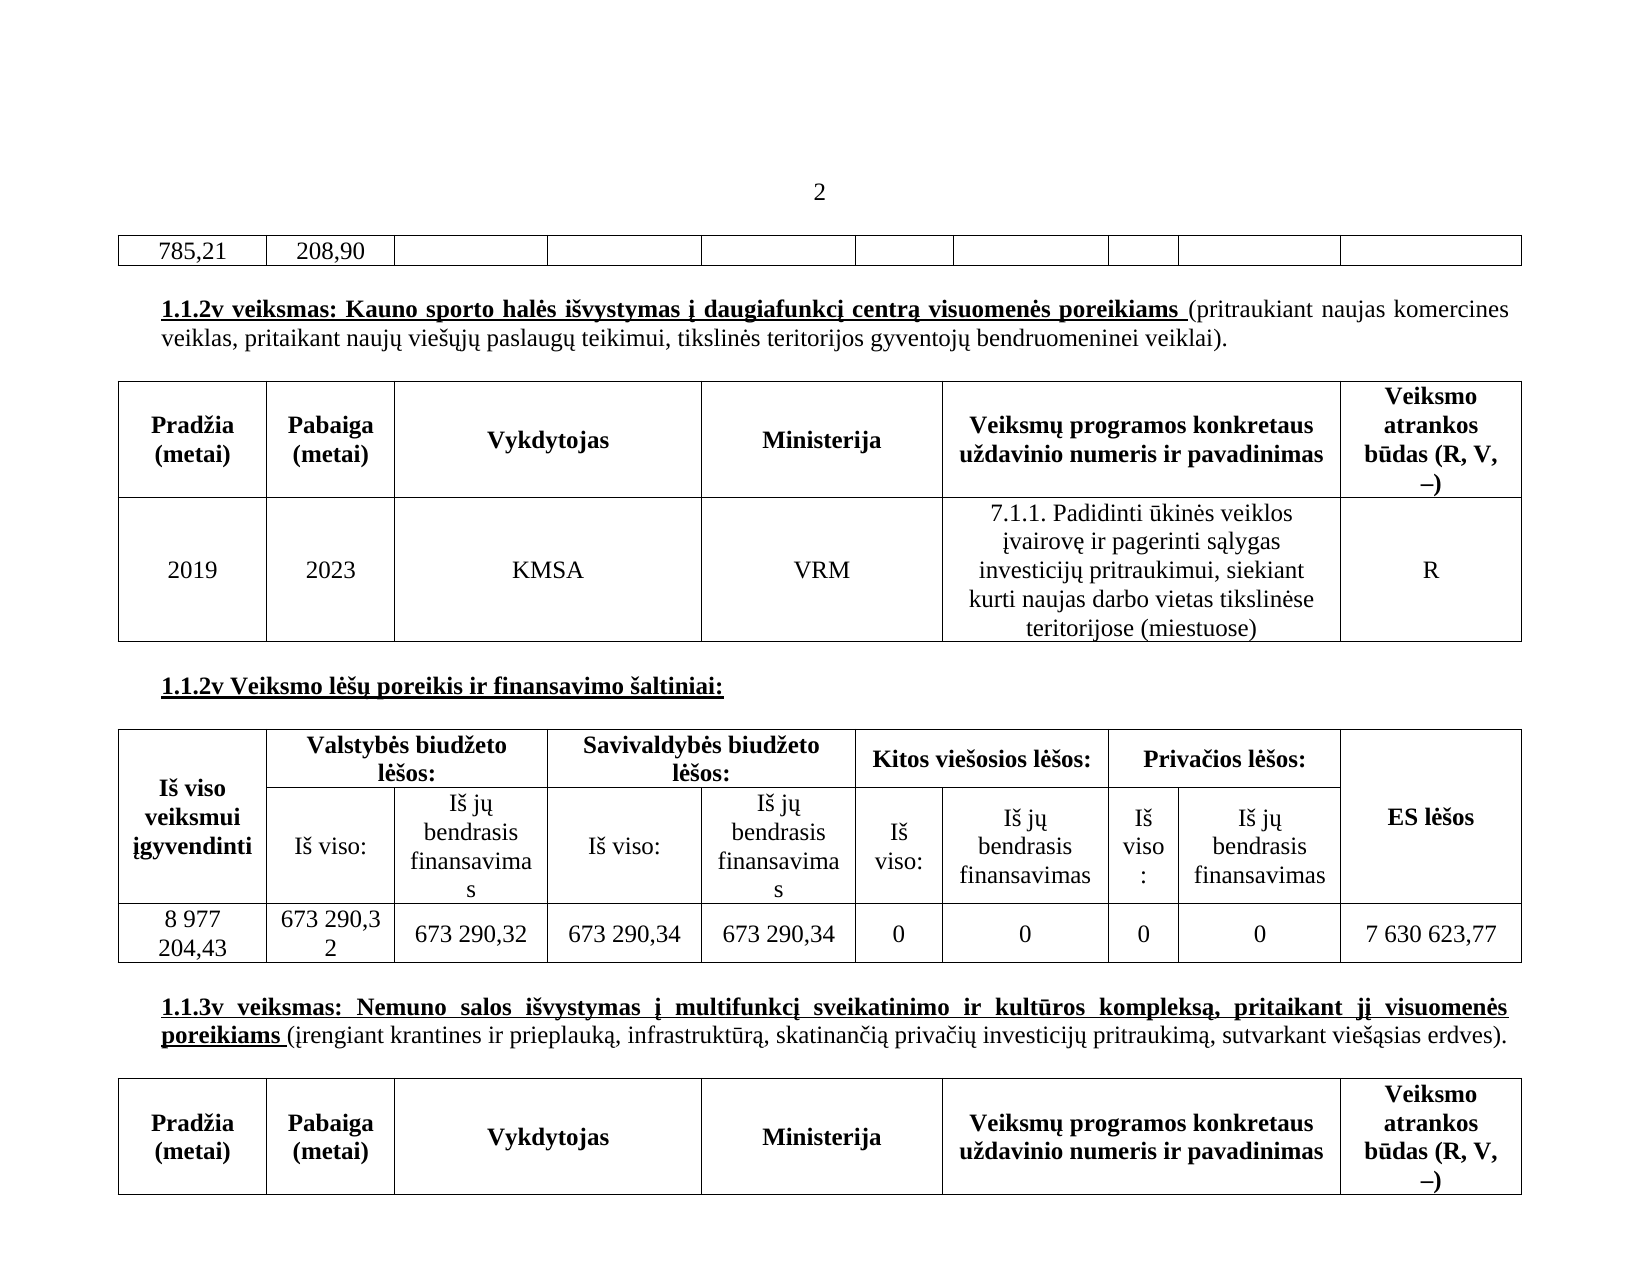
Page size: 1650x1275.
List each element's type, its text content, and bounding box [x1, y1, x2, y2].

table_cell Vykdytojas [395, 382, 701, 497]
table_cell 1.1.2v Veiksmo lėšų poreikis ir finansavimo šaltiniai: [149, 671, 1341, 700]
table_cell [726, 963, 944, 992]
table_cell [1341, 236, 1521, 264]
table_cell [267, 352, 394, 381]
table_cell [701, 352, 726, 381]
table_cell [547, 352, 701, 381]
table_cell Iš jų bendrasis finansavimas [395, 788, 547, 903]
table_cell [726, 700, 944, 729]
table_cell 785,21 [119, 236, 266, 264]
table_cell [971, 1049, 1108, 1078]
table_cell Iš jų bendrasis finansavimas [702, 788, 855, 903]
table_cell [267, 700, 394, 729]
table_cell [726, 1049, 944, 1078]
table_cell [118, 992, 149, 1049]
table_cell [395, 700, 430, 729]
table_cell Privačios lėšos: [1109, 730, 1340, 787]
table_cell [702, 236, 855, 264]
table_cell ES lėšos [1341, 730, 1521, 903]
table_cell 0 [1179, 904, 1340, 962]
table_cell Iš viso: [856, 788, 942, 903]
table_cell [971, 963, 1108, 992]
table_cell 8 977 204,43 [119, 904, 266, 962]
table_cell [1179, 236, 1340, 264]
table_cell 0 [856, 904, 942, 962]
table_cell 1.1.3v veiksmas: Nemuno salos išvystymas į multifunkcį sveikatinimo ir kultūros kompleksą, pritaikant jį visuomenės poreikiams (įrengiant krantines ir prieplauką, infrastruktūrą, skatinančią privačių investicijų pritraukimą, sutvarkant viešąsias erdves). [149, 992, 1521, 1049]
table_cell [971, 642, 1108, 671]
table_cell VRM [702, 498, 942, 641]
table_cell [267, 963, 394, 992]
table_cell 2023 [267, 498, 394, 641]
table_cell 2019 [119, 498, 266, 641]
table_cell [701, 963, 726, 992]
table_cell [547, 700, 701, 729]
table_cell 673 290,34 [702, 904, 855, 962]
table_cell [944, 700, 971, 729]
table_cell [1134, 700, 1341, 729]
table_cell [547, 1049, 701, 1078]
table_cell 673 290,32 [395, 904, 547, 962]
table_cell Vykdytojas [395, 1079, 701, 1194]
table_cell 0 [943, 904, 1108, 962]
table_cell [395, 642, 430, 671]
table_cell [430, 352, 547, 381]
table_cell Veiksmų programos konkretaus uždavinio numeris ir pavadinimas [943, 1079, 1340, 1194]
table_cell Veiksmo atrankos būdas (R, V, –) [1341, 382, 1521, 497]
table_cell [944, 963, 971, 992]
table_cell [1401, 642, 1521, 671]
table_cell [1108, 1049, 1134, 1078]
table_cell Pradžia (metai) [119, 382, 266, 497]
table_cell 208,90 [267, 236, 394, 264]
table_cell [1108, 700, 1134, 729]
table_cell [701, 1049, 726, 1078]
table_cell [701, 700, 726, 729]
table_cell [149, 1049, 267, 1078]
table_cell [1341, 671, 1521, 700]
table_cell [395, 1049, 430, 1078]
table_cell [118, 1049, 149, 1078]
table_cell [118, 700, 149, 729]
table_cell [149, 963, 267, 992]
table_cell [726, 352, 944, 381]
table_cell 0 [1109, 904, 1178, 962]
table_cell [1108, 352, 1134, 381]
table_cell [430, 642, 547, 671]
table_cell [856, 236, 953, 264]
table_cell [944, 642, 971, 671]
table_cell [267, 1049, 394, 1078]
table_cell [1134, 352, 1341, 381]
table_cell [1401, 1049, 1521, 1078]
table_cell Savivaldybės biudžeto lėšos: [548, 730, 855, 787]
table_cell [118, 963, 149, 992]
table_cell [547, 963, 701, 992]
table_cell Pabaiga (metai) [267, 1079, 394, 1194]
table_cell [971, 352, 1108, 381]
table_cell [548, 236, 701, 264]
table_cell [395, 352, 430, 381]
table_cell [149, 352, 267, 381]
table_cell Kitos viešosios lėšos: [856, 730, 1108, 787]
table_cell 673 290,34 [548, 904, 701, 962]
table_cell [430, 963, 547, 992]
table_cell Ministerija [702, 382, 942, 497]
table_cell [149, 700, 267, 729]
table_cell [726, 642, 944, 671]
table_cell [547, 642, 701, 671]
table_cell KMSA [395, 498, 701, 641]
table_cell R [1341, 498, 1521, 641]
table_cell [1341, 963, 1401, 992]
table_cell [1401, 352, 1521, 381]
table_cell [944, 1049, 971, 1078]
table_cell [118, 671, 149, 700]
table_cell Pabaiga (metai) [267, 382, 394, 497]
table_cell Iš viso veiksmui įgyvendinti [119, 730, 266, 903]
table_cell Iš jų bendrasis finansavimas [1179, 788, 1340, 903]
table_cell Iš jų bendrasis finansavimas [943, 788, 1108, 903]
table_cell [701, 642, 726, 671]
table_cell [1341, 352, 1401, 381]
table_cell [1401, 700, 1521, 729]
table_cell [118, 266, 149, 352]
table_cell Pradžia (metai) [119, 1079, 266, 1194]
table_cell [1341, 700, 1401, 729]
table_cell 673 290,32 [267, 904, 394, 962]
table_cell [1109, 236, 1178, 264]
table_cell [430, 700, 547, 729]
table_cell [1134, 963, 1341, 992]
table_cell [267, 642, 394, 671]
table_cell [395, 963, 430, 992]
table_cell [1341, 1049, 1401, 1078]
table_cell Valstybės biudžeto lėšos: [267, 730, 547, 787]
table_cell [1108, 963, 1134, 992]
table_cell Ministerija [702, 1079, 942, 1194]
table_cell [1401, 963, 1521, 992]
table_cell [944, 352, 971, 381]
table_cell [1108, 642, 1134, 671]
table_cell [1134, 642, 1341, 671]
table_cell [149, 642, 267, 671]
table_cell [971, 700, 1108, 729]
table_cell 7 630 623,77 [1341, 904, 1521, 962]
table_cell [118, 352, 149, 381]
table_cell [395, 236, 547, 264]
table_cell Veiksmų programos konkretaus uždavinio numeris ir pavadinimas [943, 382, 1340, 497]
table_cell [118, 642, 149, 671]
table_cell [954, 236, 1108, 264]
table_cell [1134, 1049, 1341, 1078]
table_cell Iš viso: [267, 788, 394, 903]
table_cell Veiksmo atrankos būdas (R, V, –) [1341, 1079, 1521, 1194]
table_cell 7.1.1. Padidinti ūkinės veiklos įvairovę ir pagerinti sąlygas investicijų pritraukimui, siekiant kurti naujas darbo vietas tikslinėse teritorijose (miestuose) [943, 498, 1340, 641]
table_cell Iš viso: [1109, 788, 1178, 903]
table_cell [430, 1049, 547, 1078]
table_cell [1341, 642, 1401, 671]
table_cell 1.1.2v veiksmas: Kauno sporto halės išvystymas į daugiafunkcį centrą visuomenės poreikiams (pritraukiant naujas komercines veiklas, pritaikant naujų viešųjų paslaugų teikimui, tikslinės teritorijos gyventojų bendruomeninei veiklai). [149, 266, 1521, 352]
table_cell Iš viso: [548, 788, 701, 903]
